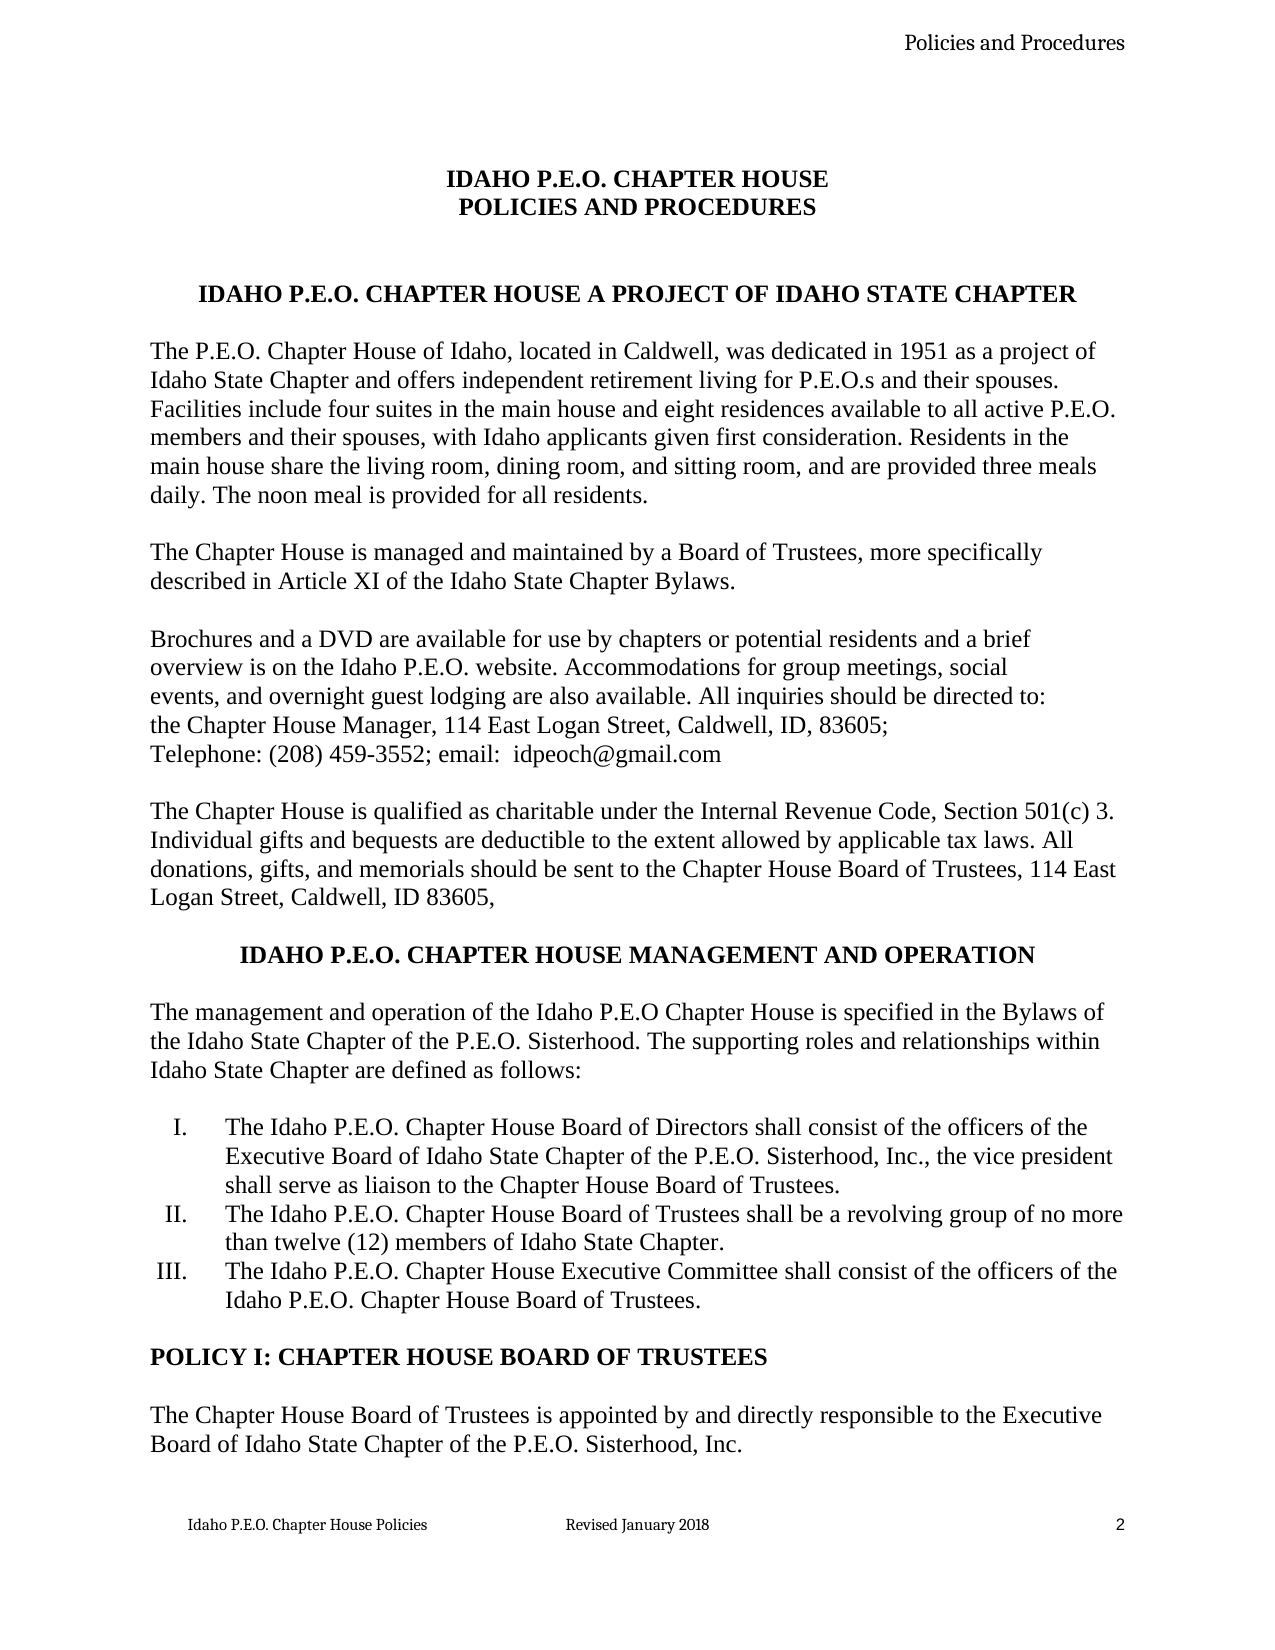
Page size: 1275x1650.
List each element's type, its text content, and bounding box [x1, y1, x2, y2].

text POLICIES AND PROCEDURES [150, 192, 1125, 221]
subtitle IDAHO P.E.O. CHAPTER HOUSE A PROJECT OF IDAHO STATE CHAPTER [150, 279, 1125, 307]
list The Idaho P.E.O. Chapter House Executive Committee shall consist of the officers of the Idaho P.E.O. Chapter House Board of Trustees. [187, 1256, 1125, 1314]
list The Idaho P.E.O. Chapter House Board of Directors shall consist of the officers of the Executive Board of Idaho State Chapter of the P.E.O. Sisterhood, Inc., the vice president shall serve as liaison to the Chapter House Board of Trustees. [187, 1112, 1125, 1199]
text The management and operation of the Idaho P.E.O Chapter House is specified in the Bylaws of the Idaho State Chapter of the P.E.O. Sisterhood. The supporting roles and relationships within Idaho State Chapter are defined as follows: [150, 997, 1125, 1084]
text The Chapter House is managed and maintained by a Board of Trustees, more specifically described in Article XI of the Idaho State Chapter Bylaws. [150, 537, 1125, 595]
subtitle POLICY I: CHAPTER HOUSE BOARD OF TRUSTEES [150, 1342, 1125, 1371]
text Brochures and a DVD are available for use by chapters or potential residents and a brief overview is on the Idaho P.E.O. website. Accommodations for group meetings, social events, and overnight guest lodging are also available. All inquiries should be directed to: the Chapter House Manager, 114 East Logan Street, Caldwell, ID, 83605; [150, 624, 1050, 739]
text Telephone: (208) 459-3552; email: idpeoch@gmail.com [150, 739, 1050, 767]
subtitle The Chapter House Board of Trustees is appointed by and directly responsible to the Executive Board of Idaho State Chapter of the P.E.O. Sisterhood, Inc. [150, 1400, 1125, 1457]
text The Chapter House is qualified as charitable under the Internal Revenue Code, Section 501(c) 3. Individual gifts and bequests are deductible to the extent allowed by applicable tax laws. All donations, gifts, and memorials should be sent to the Chapter House Board of Trustees, 114 East Logan Street, Caldwell, ID 83605, [150, 796, 1125, 911]
text The P.E.O. Chapter House of Idaho, located in Caldwell, was dedicated in 1951 as a project of Idaho State Chapter and offers independent retirement living for P.E.O.s and their spouses. Facilities include four suites in the main house and eight residences available to all active P.E.O. members and their spouses, with Idaho applicants given first consideration. Residents in the main house share the living room, dining room, and sitting room, and are provided three meals daily. The noon meal is provided for all residents. [150, 336, 1125, 509]
subtitle IDAHO P.E.O. CHAPTER HOUSE [150, 164, 1125, 192]
subtitle IDAHO P.E.O. CHAPTER HOUSE MANAGEMENT AND OPERATION [150, 940, 1125, 969]
list The Idaho P.E.O. Chapter House Board of Trustees shall be a revolving group of no more than twelve (12) members of Idaho State Chapter. [187, 1199, 1125, 1256]
